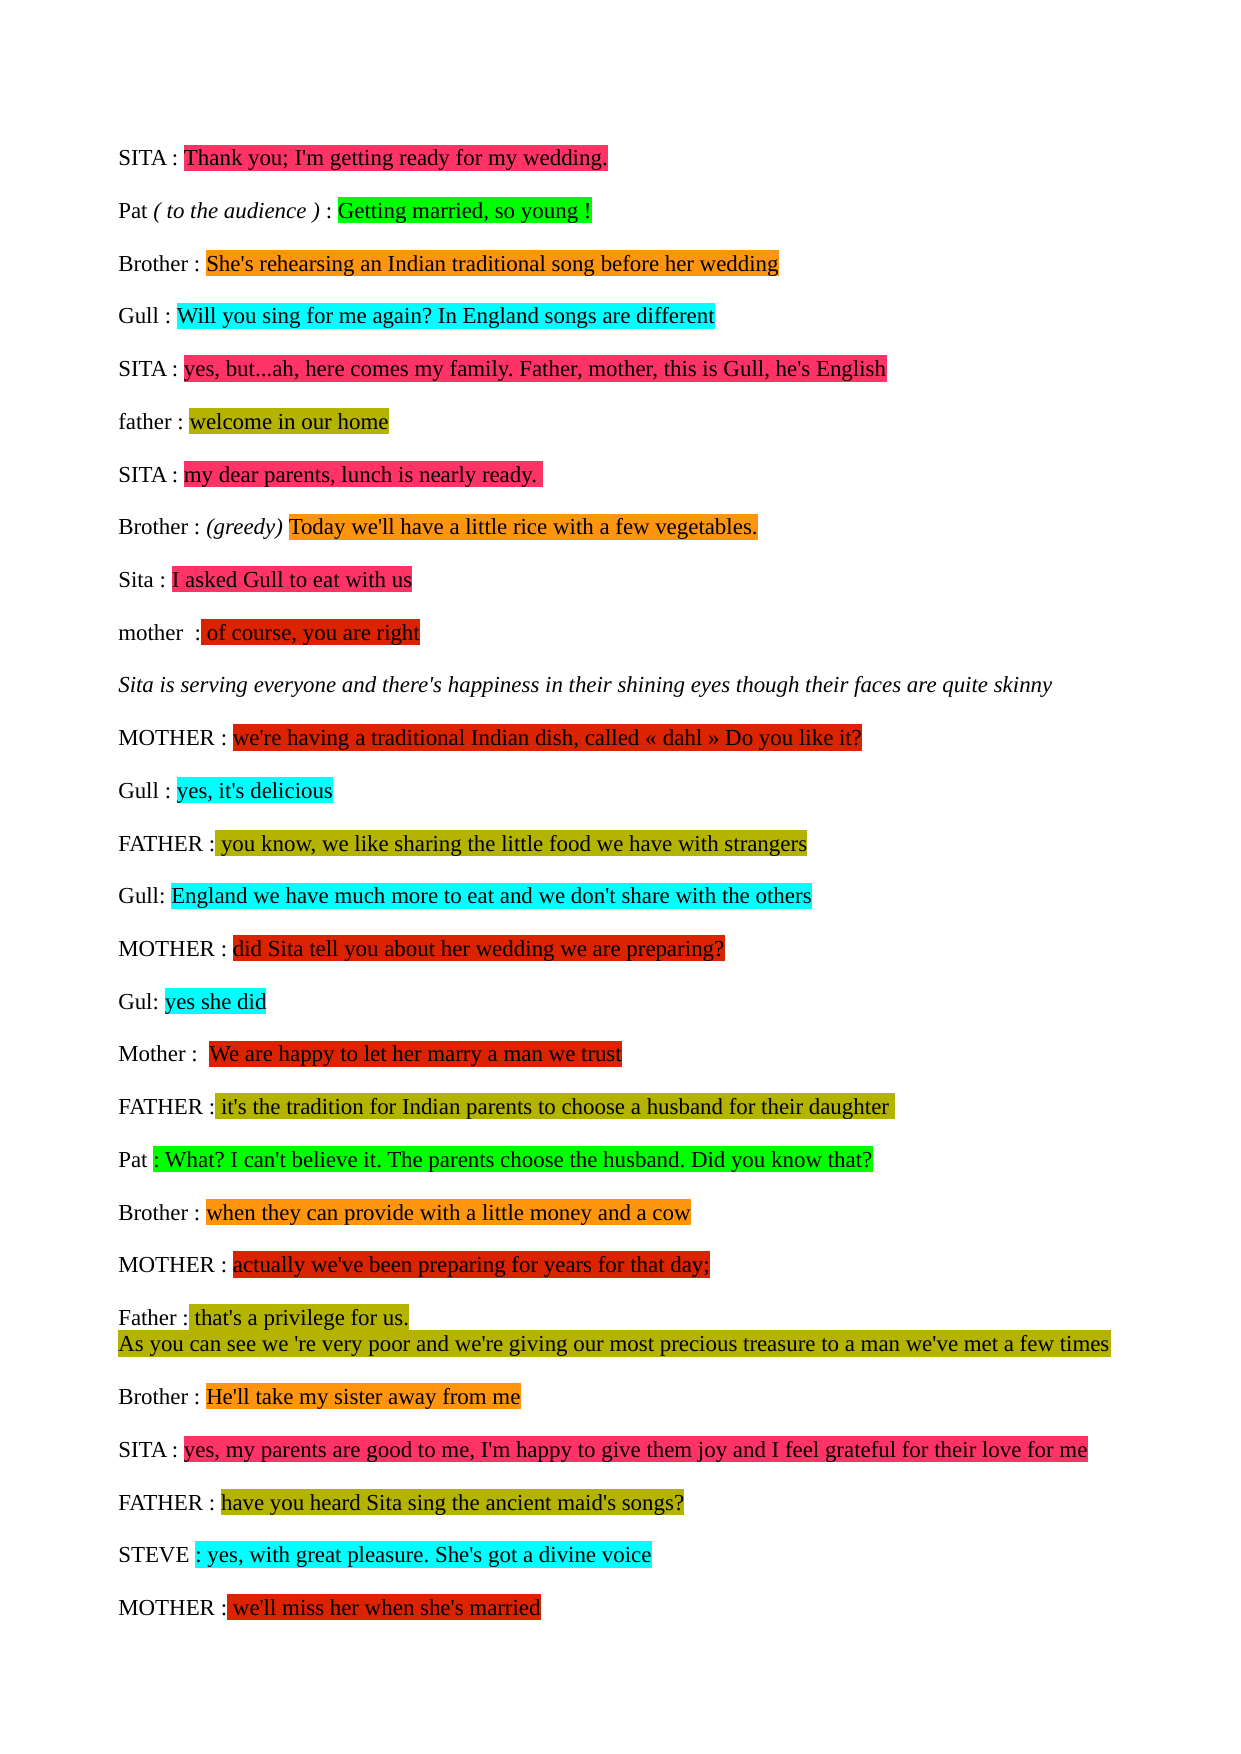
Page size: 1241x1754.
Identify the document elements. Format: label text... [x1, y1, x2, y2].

text Father : that's a privilege for us. [118, 1304, 1122, 1330]
text FATHER : it's the tradition for Indian parents to choose a husband for their daughter [118, 1093, 1122, 1119]
text Brother : (greedy) Today we'll have a little rice with a few vegetables. [118, 513, 1122, 540]
text Gull : Will you sing for me again? In England songs are different [118, 303, 1122, 329]
text Brother : He'll take my sister away from me [118, 1383, 1122, 1409]
text SITA : yes, but...ah, here comes my family. Father, mother, this is Gull, he's English [118, 355, 1122, 382]
text Brother : when they can provide with a little money and a cow [118, 1199, 1122, 1225]
text MOTHER : we'll miss her when she's married [118, 1594, 1122, 1620]
text Gul: yes she did [118, 988, 1122, 1014]
text Sita is serving everyone and there's happiness in their shining eyes though their faces are quite skinny [118, 672, 1122, 698]
text SITA : Thank you; I'm getting ready for my wedding. [118, 144, 1122, 171]
text Gull: England we have much more to eat and we don't share with the others [118, 882, 1122, 909]
text MOTHER : we're having a traditional Indian dish, called « dahl » Do you like it? [118, 724, 1122, 751]
text Mother : We are happy to let her marry a man we trust [118, 1041, 1122, 1067]
text MOTHER : actually we've been preparing for years for that day; [118, 1251, 1122, 1278]
text FATHER : have you heard Sita sing the ancient maid's songs? [118, 1488, 1122, 1515]
text SITA : yes, my parents are good to me, I'm happy to give them joy and I feel grateful for their love for me [118, 1436, 1122, 1462]
text Sita : I asked Gull to eat with us [118, 566, 1122, 592]
text STEVE : yes, with great pleasure. She's got a divine voice [118, 1541, 1122, 1568]
text As you can see we 're very poor and we're giving our most precious treasure to a man we've met a few times [118, 1330, 1122, 1357]
text Brother : She's rehearsing an Indian traditional song before her wedding [118, 250, 1122, 276]
text father : welcome in our home [118, 408, 1122, 434]
text mother : of course, you are right [118, 619, 1122, 645]
text FATHER : you know, we like sharing the little food we have with strangers [118, 830, 1122, 856]
text Gull : yes, it's delicious [118, 777, 1122, 803]
text Pat ( to the audience ) : Getting married, so young ! [118, 197, 1122, 223]
text SITA : my dear parents, lunch is nearly ready. [118, 461, 1122, 487]
text MOTHER : did Sita tell you about her wedding we are preparing? [118, 935, 1122, 961]
text Pat : What? I can't believe it. The parents choose the husband. Did you know that? [118, 1146, 1122, 1172]
